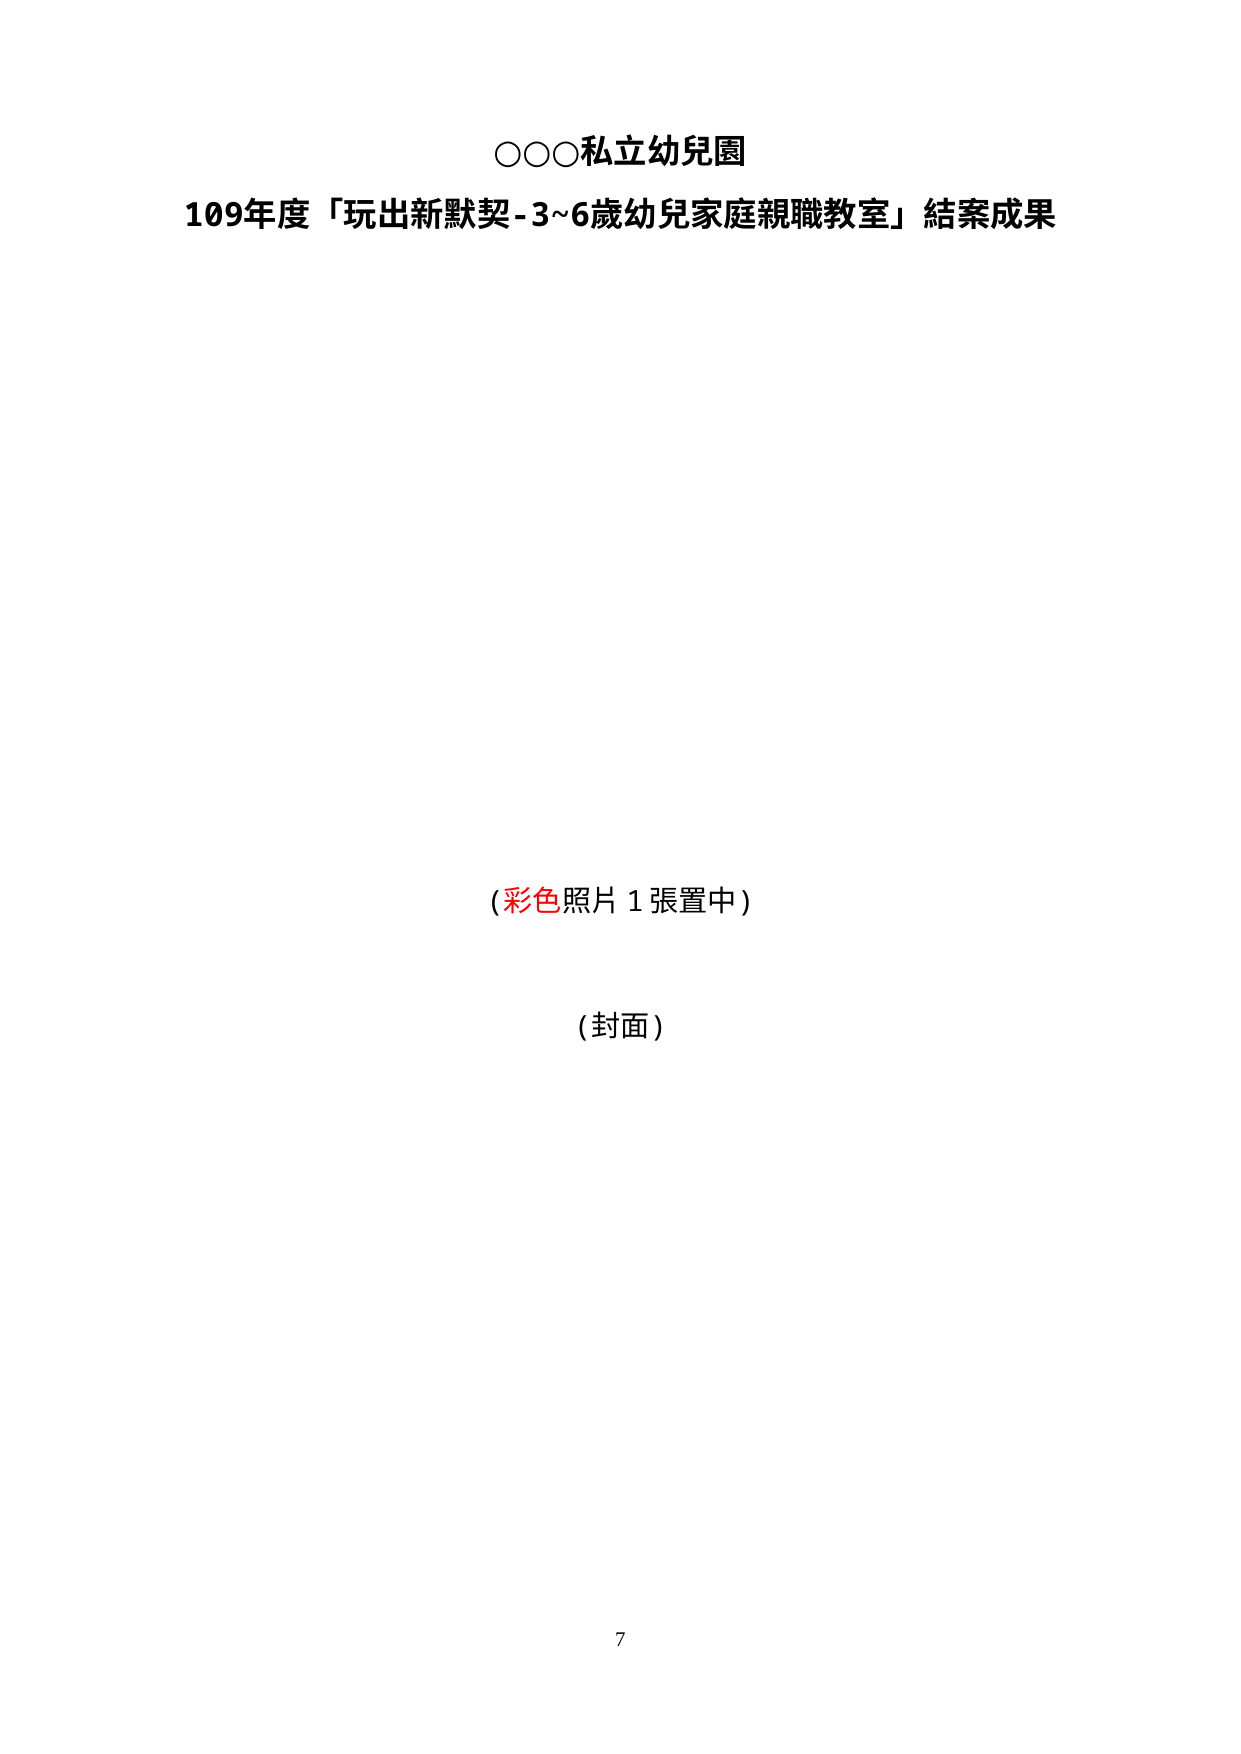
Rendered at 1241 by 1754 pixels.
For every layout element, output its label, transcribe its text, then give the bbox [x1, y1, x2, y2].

text 109年度「玩出新默契-3~6歲幼兒家庭親職教室」結案成果 [148, 170, 1092, 233]
text (封面) [148, 983, 1092, 1045]
text (彩色照片1張置中) [148, 858, 1092, 920]
text ○○○私立幼兒園 [148, 108, 1092, 170]
